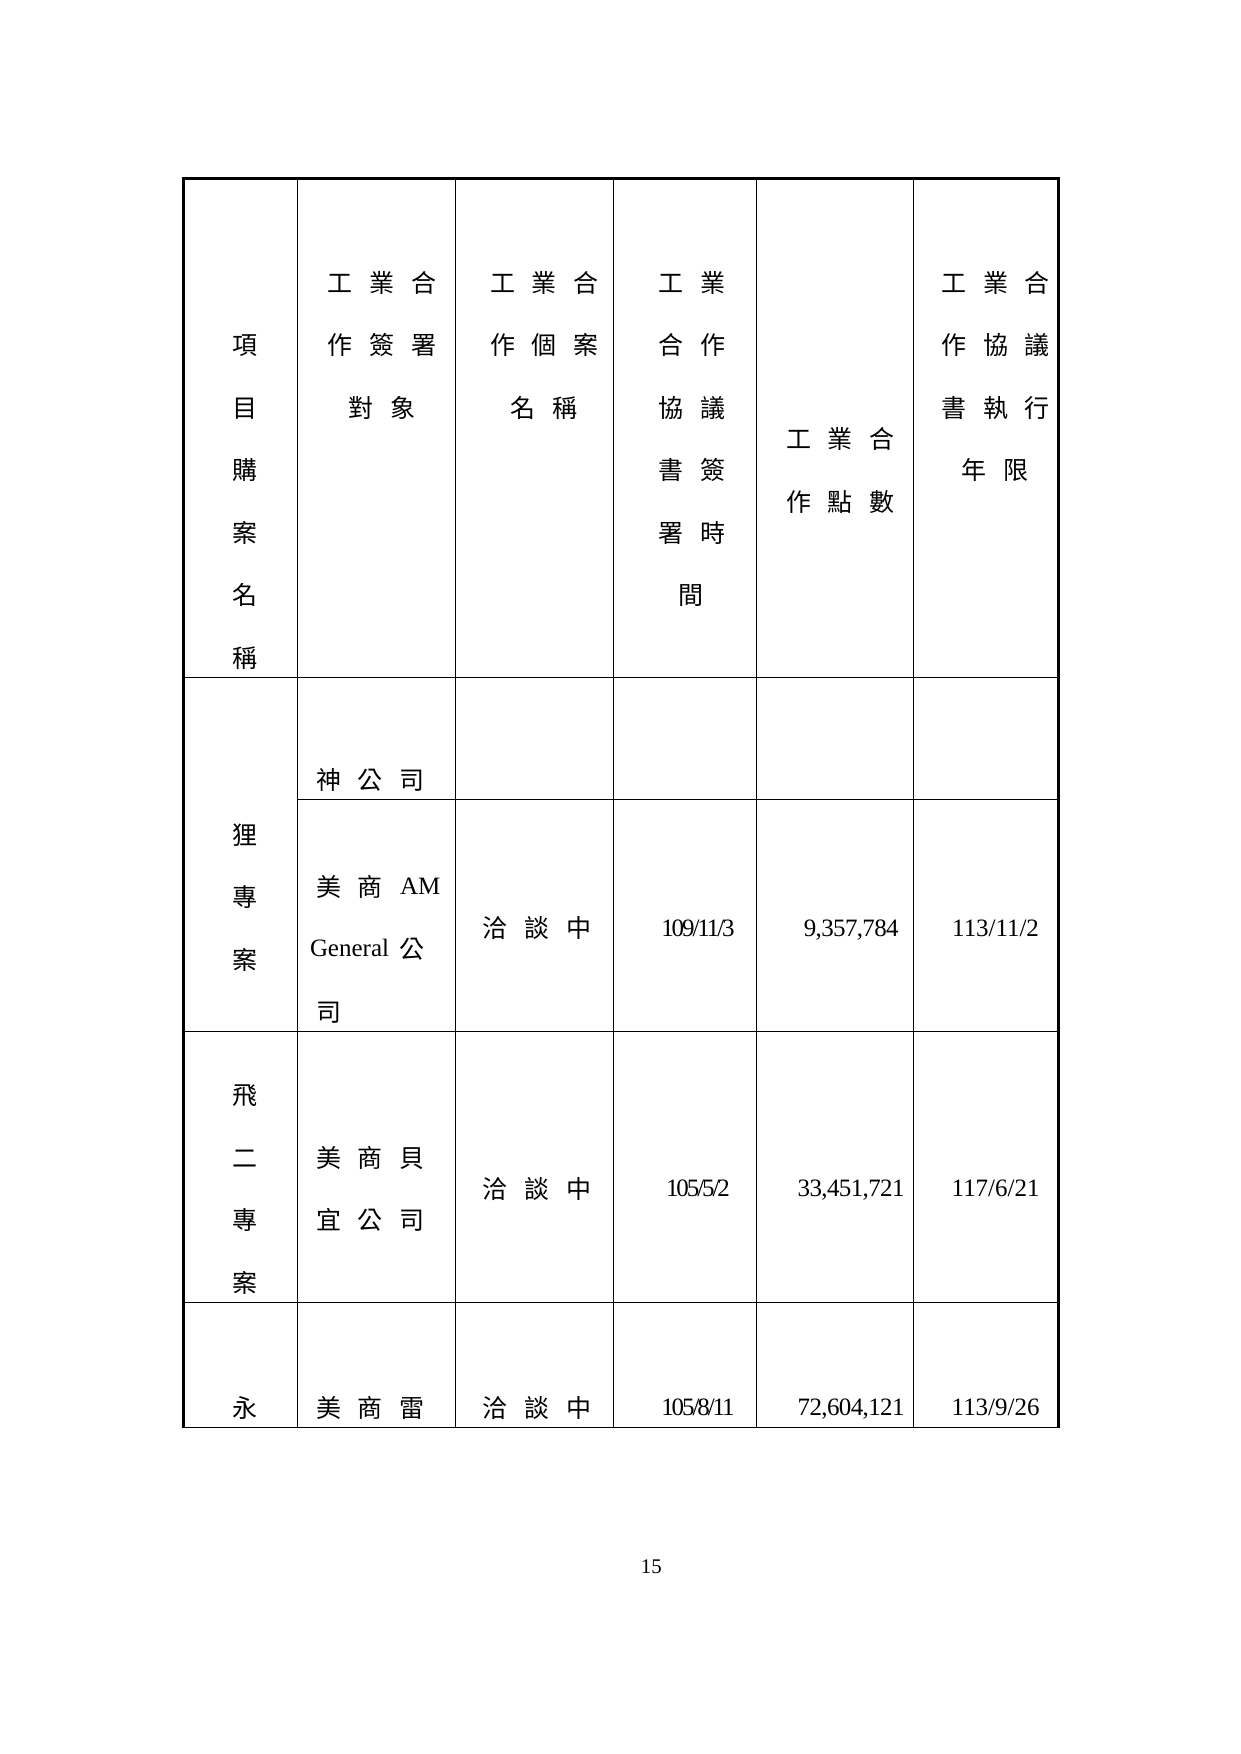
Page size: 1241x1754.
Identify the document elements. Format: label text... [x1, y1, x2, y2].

table_cell 洽談中 [456, 800, 613, 1031]
table_cell 105/8/11 [614, 1303, 756, 1427]
table_cell 9,357,784 [757, 800, 913, 1031]
table_cell 永 [185, 1303, 297, 1427]
table_header 工業合作協議書簽署時間 [614, 180, 756, 677]
table_header 工業合作簽署對象 [298, 180, 455, 677]
table_cell 113/11/2 [914, 800, 1057, 1031]
table_cell 105/5/2 [614, 1032, 756, 1302]
table_cell [456, 678, 613, 799]
table_cell 神公司 [298, 678, 455, 799]
table_cell 洽談中 [456, 1032, 613, 1302]
table_cell 洽談中 [456, 1303, 613, 1427]
table_cell 美商貝宜公司 [298, 1032, 455, 1302]
table_cell 113/9/26 [914, 1303, 1057, 1427]
table_cell [914, 678, 1057, 799]
table_cell 美商雷 [298, 1303, 455, 1427]
table_cell 117/6/21 [914, 1032, 1057, 1302]
table_cell 美商AM General公司 [298, 800, 455, 1031]
table_header 工業合作點數 [757, 180, 913, 677]
table_cell [614, 678, 756, 799]
table_cell 狸專案 [185, 678, 297, 1031]
table_header 工業合作個案名稱 [456, 180, 613, 677]
table_cell 72,604,121 [757, 1303, 913, 1427]
table_header 項目 購案名稱 [185, 180, 297, 677]
table_cell 飛二專案 [185, 1032, 297, 1302]
table_cell 109/11/3 [614, 800, 756, 1031]
table_cell [757, 678, 913, 799]
table_cell 33,451,721 [757, 1032, 913, 1302]
table_header 工業合作協議書執行年限 [914, 180, 1057, 677]
